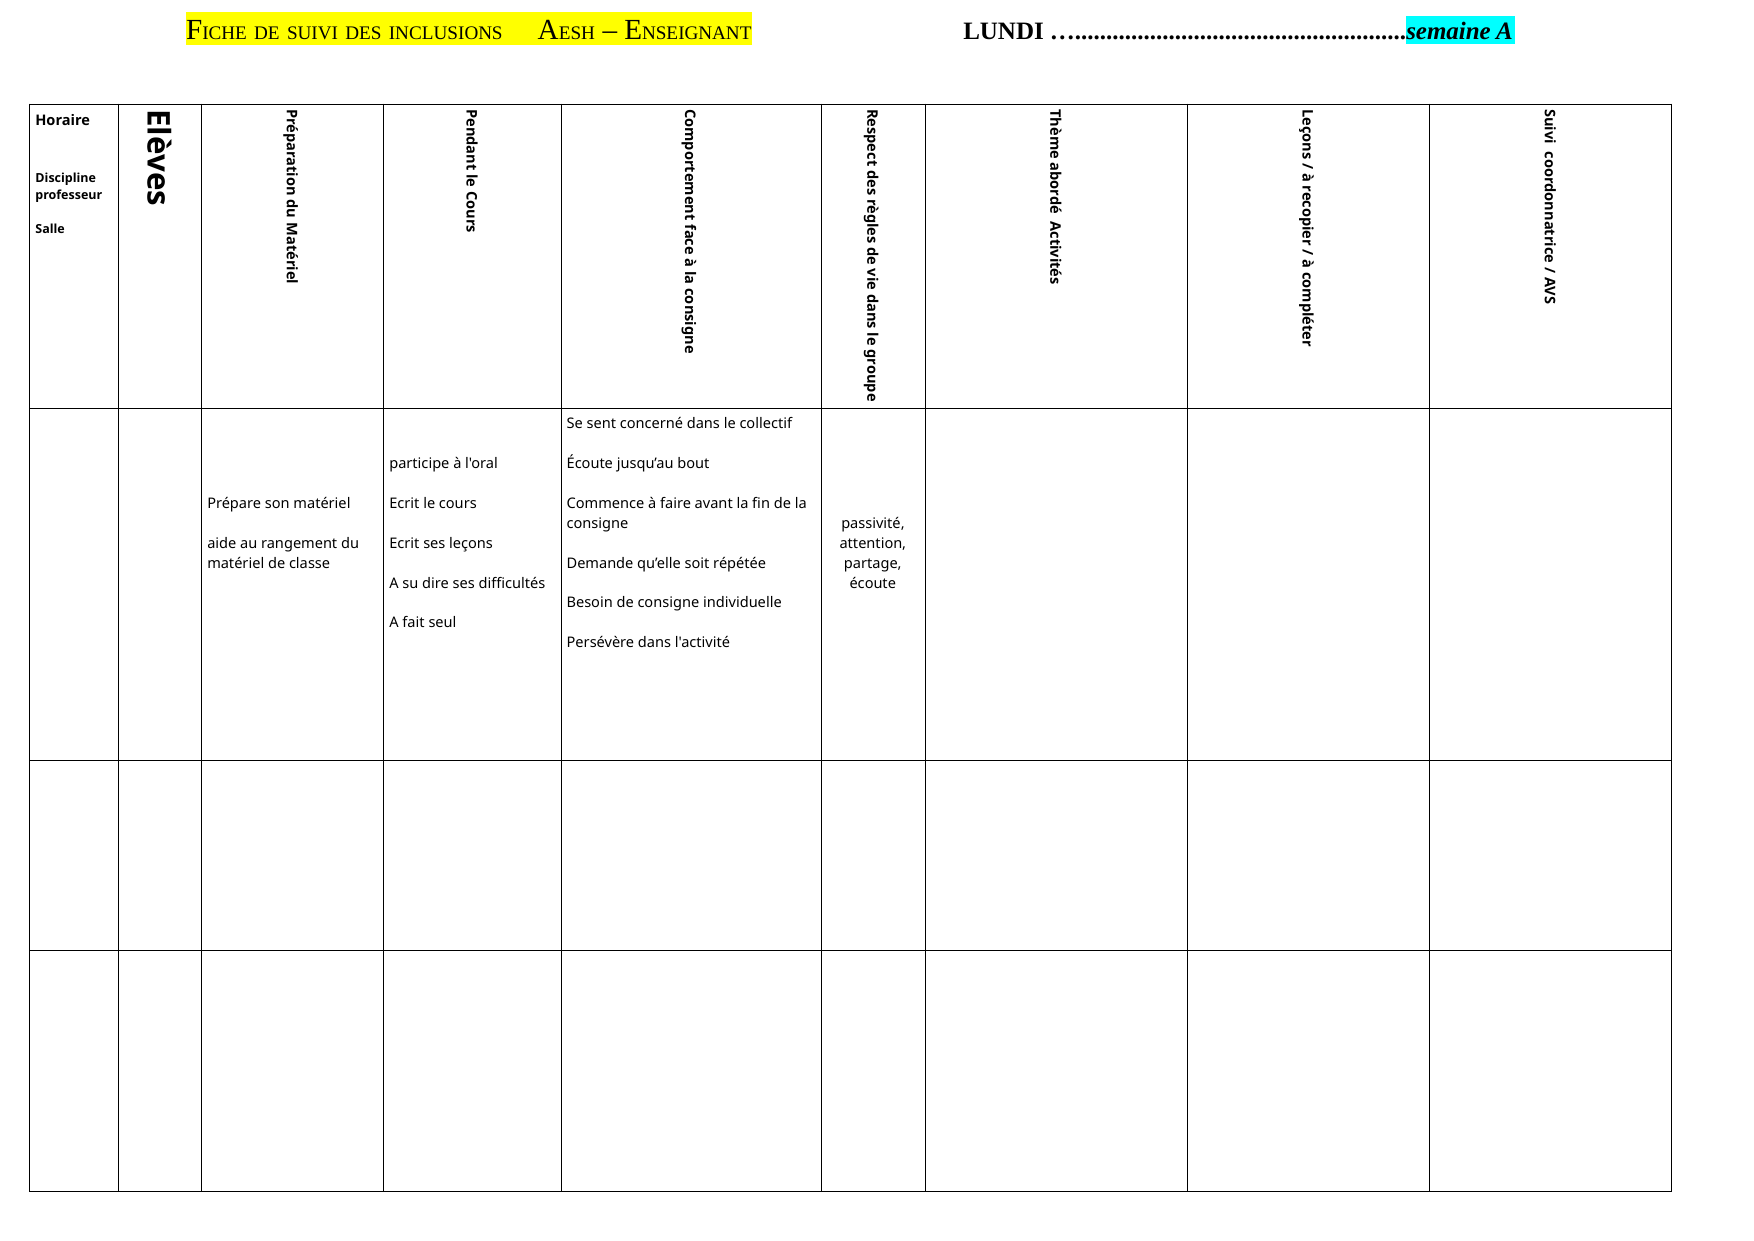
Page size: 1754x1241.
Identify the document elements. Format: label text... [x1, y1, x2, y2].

table_cell Prépare son matériel aide au rangement du matériel de classe [202, 409, 383, 759]
table_cell [1430, 761, 1671, 950]
table_cell [1188, 409, 1429, 759]
table_cell [822, 761, 925, 950]
table_cell Se sent concerné dans le collectif Écoute jusqu’au bout Commence à faire avant la fin de la consigne Demande qu’elle soit répétée Besoin de consigne individuelle Persévère dans l'activité [562, 409, 821, 759]
table_cell passivité, attention, partage, écoute [822, 409, 925, 759]
table_header Comportement face à la consigne [562, 105, 821, 407]
table_header Respect des règles de vie dans le groupe [822, 105, 925, 407]
table_cell [1430, 409, 1671, 759]
table_header Pendant le Cours [384, 105, 561, 407]
table_cell [30, 951, 118, 1191]
table_cell [926, 951, 1187, 1191]
table_cell [1188, 951, 1429, 1191]
table_header Thème abordé Activités [926, 105, 1187, 407]
table_cell [1430, 951, 1671, 1191]
table_cell [384, 761, 561, 950]
table_cell [202, 761, 383, 950]
table_header Préparation du Matériel [202, 105, 383, 407]
table_cell [30, 409, 118, 759]
table_cell [562, 761, 821, 950]
table_cell participe à l'oral Ecrit le cours Ecrit ses leçons A su dire ses difficultés A fait seul [384, 409, 561, 759]
table_header Leçons / à recopier / à compléter [1188, 105, 1429, 407]
table_cell [30, 761, 118, 950]
table_cell [926, 409, 1187, 759]
table_cell [119, 951, 201, 1191]
table_cell [119, 761, 201, 950]
table_header Suivi coordonnatrice / AVS [1430, 105, 1671, 407]
table_header Horaire Discipline professeur Salle [30, 105, 118, 407]
table_header Elèves [119, 105, 201, 407]
table_cell [384, 951, 561, 1191]
table_cell [119, 409, 201, 759]
table_cell [1188, 761, 1429, 950]
table_cell [562, 951, 821, 1191]
table_cell [926, 761, 1187, 950]
table_cell [822, 951, 925, 1191]
table_cell [202, 951, 383, 1191]
